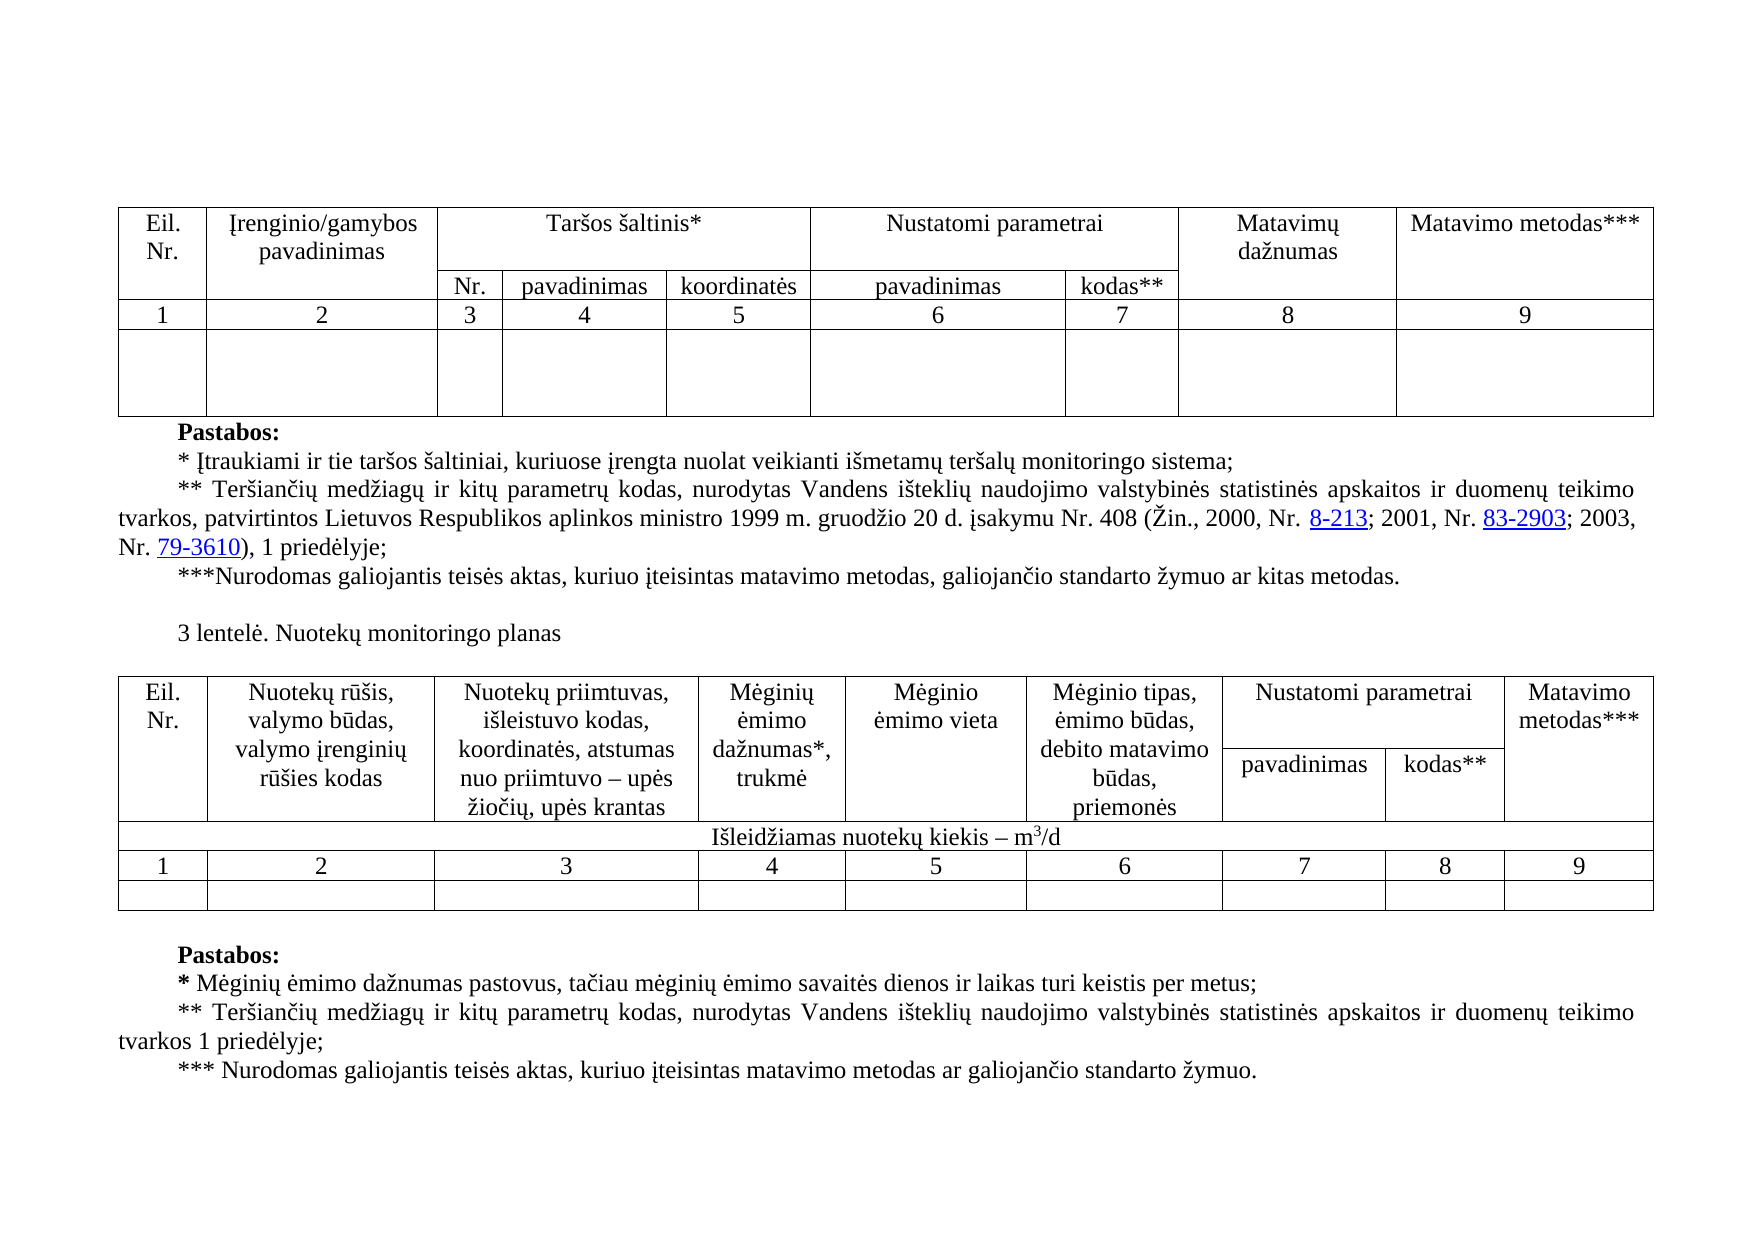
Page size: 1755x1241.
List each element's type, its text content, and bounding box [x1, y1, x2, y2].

table_header Matavimų dažnumas [1179, 208, 1396, 299]
table_header Mėginio tipas, ėmimo būdas, debito matavimo būdas, priemonės [1027, 677, 1222, 821]
table_header Eil. Nr. [119, 208, 206, 299]
table_cell [207, 330, 437, 416]
table_cell [1179, 330, 1396, 416]
table_cell [667, 330, 810, 416]
table_cell [438, 330, 502, 416]
table_cell [1397, 330, 1653, 416]
table_cell Nr. [438, 271, 502, 299]
table_cell [1505, 881, 1653, 910]
table_cell 6 [1027, 851, 1222, 880]
table_header Įrenginio/gamybos pavadinimas [207, 208, 437, 299]
table_header Eil. Nr. [119, 677, 207, 821]
text * Įtraukiami ir tie taršos šaltiniai, kuriuose įrengta nuolat veikianti išmetamų teršalų monitoringo sistema; [118, 446, 1636, 474]
text Pastabos: [118, 417, 1636, 446]
table_header Matavimo metodas*** [1505, 677, 1653, 821]
table_cell [119, 330, 206, 416]
table_cell 5 [846, 851, 1026, 880]
table_cell 4 [699, 851, 845, 880]
text 3 lentelė. Nuotekų monitoringo planas [118, 618, 1636, 647]
text *** Nurodomas galiojantis teisės aktas, kuriuo įteisintas matavimo metodas ar galiojančio standarto žymuo. [118, 1055, 1636, 1083]
table_cell 5 [667, 300, 810, 329]
table_cell Išleidžiamas nuotekų kiekis – m3/d [119, 822, 1653, 850]
table_header Mėginių ėmimo dažnumas*, trukmė [699, 677, 845, 821]
table_cell 2 [207, 300, 437, 329]
table_cell pavadinimas [1223, 749, 1385, 821]
table_cell 6 [811, 300, 1065, 329]
table_cell [503, 330, 666, 416]
table_cell 3 [438, 300, 502, 329]
text ***Nurodomas galiojantis teisės aktas, kuriuo įteisintas matavimo metodas, galiojančio standarto žymuo ar kitas metodas. [118, 561, 1636, 589]
table_cell [1027, 881, 1222, 910]
table_cell 8 [1179, 300, 1396, 329]
table_cell [119, 881, 207, 910]
table_cell 1 [119, 851, 207, 880]
table_cell 1 [119, 300, 206, 329]
table_cell [1066, 330, 1178, 416]
table_header Nuotekų priimtuvas, išleistuvo kodas, koordinatės, atstumas nuo priimtuvo – upės žiočių, upės krantas [435, 677, 698, 821]
table_header Mėginio ėmimo vieta [846, 677, 1026, 821]
table_cell 9 [1505, 851, 1653, 880]
text Pastabos: [118, 940, 1636, 968]
table_cell 2 [208, 851, 434, 880]
table_cell [699, 881, 845, 910]
text ** Teršiančių medžiagų ir kitų parametrų kodas, nurodytas Vandens išteklių naudojimo valstybinės statistinės apskaitos ir duomenų teikimo tvarkos, patvirtintos Lietuvos Respublikos aplinkos ministro 1999 m. gruodžio 20 d. įsakymu Nr. 408 (Žin., 2000, Nr. 8-213; 2001, Nr. 83-2903; 2003, Nr. 79-3610), 1 priedėlyje; [118, 474, 1636, 561]
table_header Matavimo metodas*** [1397, 208, 1653, 299]
text ** Teršiančių medžiagų ir kitų parametrų kodas, nurodytas Vandens išteklių naudojimo valstybinės statistinės apskaitos ir duomenų teikimo tvarkos 1 priedėlyje; [118, 997, 1636, 1055]
table_cell 9 [1397, 300, 1653, 329]
table_header Nuotekų rūšis, valymo būdas, valymo įrenginių rūšies kodas [208, 677, 434, 821]
table_cell 7 [1066, 300, 1178, 329]
table_cell pavadinimas [503, 271, 666, 299]
table_cell 8 [1386, 851, 1504, 880]
table_cell koordinatės [667, 271, 810, 299]
table_cell [811, 330, 1065, 416]
table_cell 3 [435, 851, 698, 880]
table_cell kodas** [1066, 271, 1178, 299]
table_cell pavadinimas [811, 271, 1065, 299]
table_header Taršos šaltinis* [438, 208, 810, 270]
text * Mėginių ėmimo dažnumas pastovus, tačiau mėginių ėmimo savaitės dienos ir laikas turi keistis per metus; [118, 968, 1636, 997]
table_cell [208, 881, 434, 910]
table_cell [435, 881, 698, 910]
table_header Nustatomi parametrai [1223, 677, 1504, 748]
table_cell 4 [503, 300, 666, 329]
table_cell [1223, 881, 1385, 910]
table_cell 7 [1223, 851, 1385, 880]
table_header Nustatomi parametrai [811, 208, 1178, 270]
table_cell kodas** [1386, 749, 1504, 821]
table_cell [1386, 881, 1504, 910]
table_cell [846, 881, 1026, 910]
